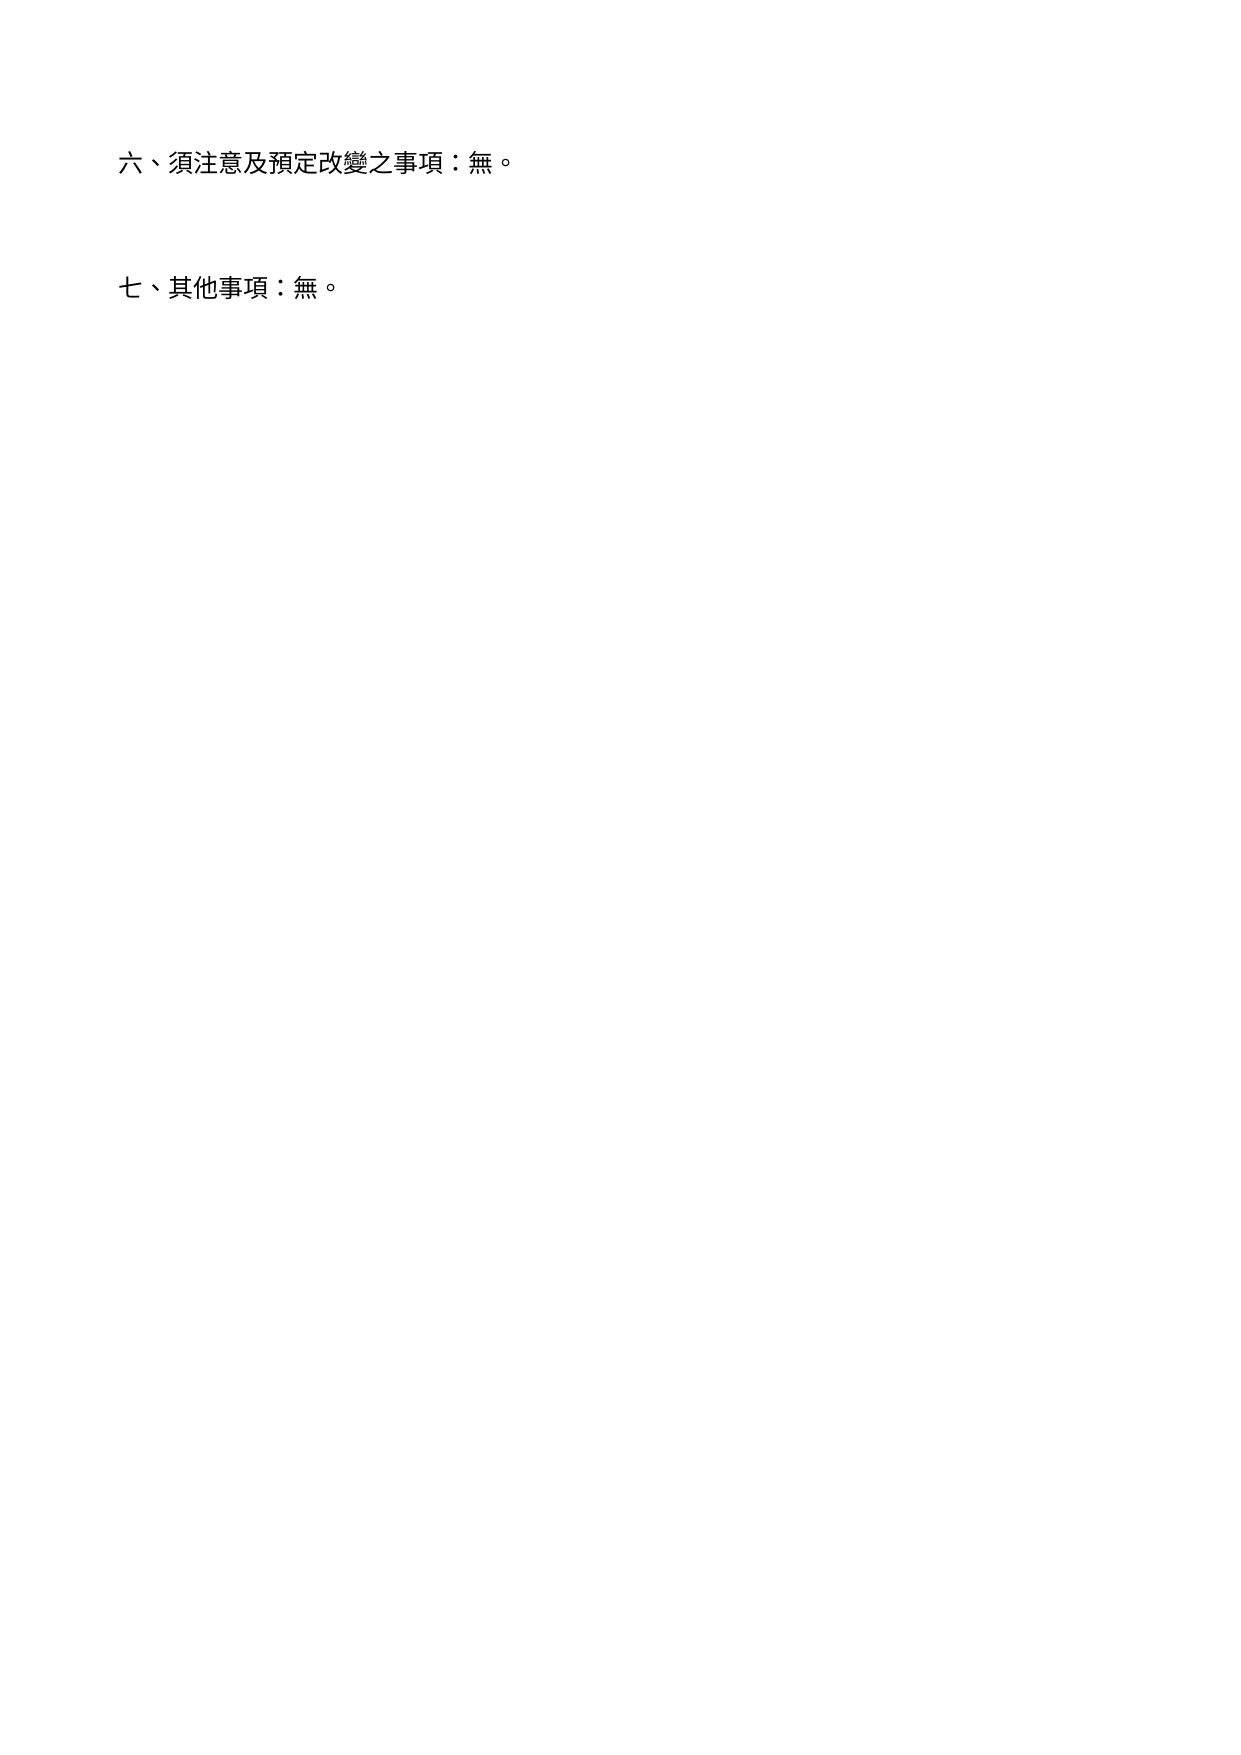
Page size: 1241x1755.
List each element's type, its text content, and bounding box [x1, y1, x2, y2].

text 七、其他事項：無。 [118, 245, 1122, 307]
text 六、須注意及預定改變之事項：無。 [118, 120, 1122, 182]
